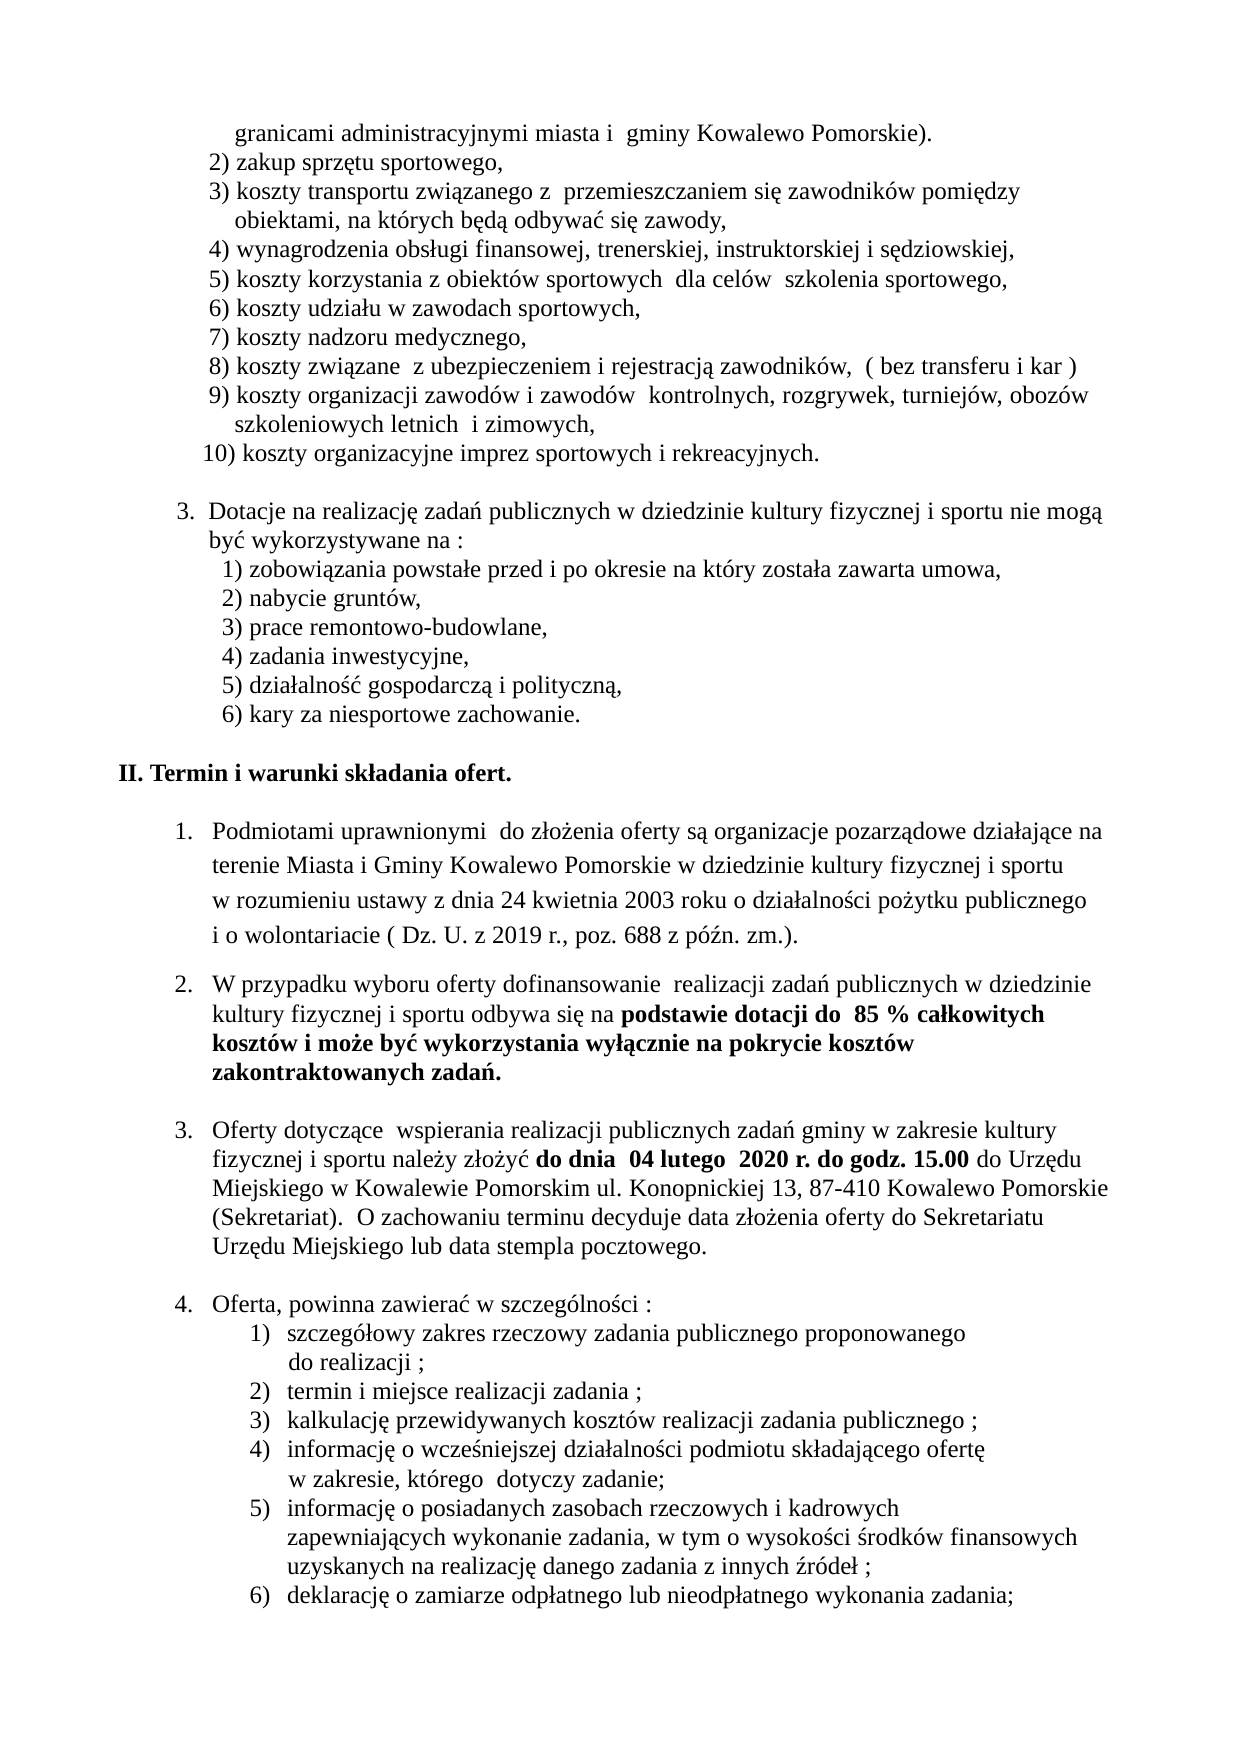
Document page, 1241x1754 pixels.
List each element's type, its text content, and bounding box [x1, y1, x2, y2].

list 8) koszty związane z ubezpieczeniem i rejestracją zawodników, ( bez transferu i kar ) [118, 351, 1122, 380]
list 4) wynagrodzenia obsługi finansowej, trenerskiej, instruktorskiej i sędziowskiej, [118, 234, 1122, 263]
list 5) działalność gospodarczą i polityczną, [81, 670, 1122, 699]
list informację o posiadanych zasobach rzeczowych i kadrowych [249, 1492, 1122, 1522]
list 9) koszty organizacji zawodów i zawodów kontrolnych, rozgrywek, turniejów, obozów [118, 380, 1122, 409]
list kalkulację przewidywanych kosztów realizacji zadania publicznego ; [249, 1405, 1122, 1434]
text II. Termin i warunki składania ofert. [118, 757, 1122, 787]
list obiektami, na których będą odbywać się zawody, [118, 205, 1122, 234]
list 6) kary za niesportowe zachowanie. [81, 699, 1122, 728]
list 4) zadania inwestycyjne, [81, 641, 1122, 670]
list 3) koszty transportu związanego z przemieszczaniem się zawodników pomiędzy [118, 176, 1122, 205]
text do realizacji ; [249, 1347, 1122, 1376]
text w zakresie, którego dotyczy zadanie; [249, 1463, 1122, 1492]
list Oferty dotyczące wspierania realizacji publicznych zadań gminy w zakresie kultury fizycznej i sportu należy złożyć do dnia 04 lutego 2020 r. do godz. 15.00 do Urzędu Miejskiego w Kowalewie Pomorskim ul. Konopnickiej 13, 87-410 Kowalewo Pomorskie (Sekretariat). O zachowaniu terminu decyduje data złożenia oferty do Sekretariatu Urzędu Miejskiego lub data stempla pocztowego. [174, 1115, 1122, 1260]
list 10) koszty organizacyjne imprez sportowych i rekreacyjnych. [118, 438, 1122, 467]
list deklarację o zamiarze odpłatnego lub nieodpłatnego wykonania zadania; [249, 1580, 1122, 1609]
list być wykorzystywane na : [81, 525, 1122, 554]
list Oferta, powinna zawierać w szczególności : [174, 1289, 1122, 1318]
list 2) nabycie gruntów, [81, 583, 1122, 612]
list 2) zakup sprzętu sportowego, [118, 147, 1122, 176]
list 3) prace remontowo-budowlane, [81, 612, 1122, 641]
list 5) koszty korzystania z obiektów sportowych dla celów szkolenia sportowego, [118, 263, 1122, 292]
list termin i miejsce realizacji zadania ; [249, 1376, 1122, 1405]
list informację o wcześniejszej działalności podmiotu składającego ofertę [249, 1434, 1122, 1463]
text zapewniających wykonanie zadania, w tym o wysokości środków finansowych uzyskanych na realizację danego zadania z innych źródeł ; [287, 1522, 1122, 1580]
list W przypadku wyboru oferty dofinansowanie realizacji zadań publicznych w dziedzinie kultury fizycznej i sportu odbywa się na podstawie dotacji do 85 % całkowitych kosztów i może być wykorzystania wyłącznie na pokrycie kosztów zakontraktowanych zadań. [174, 969, 1122, 1086]
list Podmiotami uprawnionymi do złożenia oferty są organizacje pozarządowe działające na terenie Miasta i Gminy Kowalewo Pomorskie w dziedzinie kultury fizycznej i sportu w rozumieniu ustawy z dnia 24 kwietnia 2003 roku o działalności pożytku publicznego i o wolontariacie ( Dz. U. z 2019 r., poz. 688 z późn. zm.). [174, 816, 1122, 949]
list szczegółowy zakres rzeczowy zadania publicznego proponowanego [249, 1318, 1122, 1347]
list 3. Dotacje na realizację zadań publicznych w dziedzinie kultury fizycznej i sportu nie mogą [81, 496, 1122, 525]
list 6) koszty udziału w zawodach sportowych, [118, 292, 1122, 322]
list granicami administracyjnymi miasta i gminy Kowalewo Pomorskie). [118, 118, 1122, 147]
list 7) koszty nadzoru medycznego, [118, 322, 1122, 351]
list szkoleniowych letnich i zimowych, [118, 409, 1122, 438]
list 1) zobowiązania powstałe przed i po okresie na który została zawarta umowa, [81, 554, 1122, 583]
